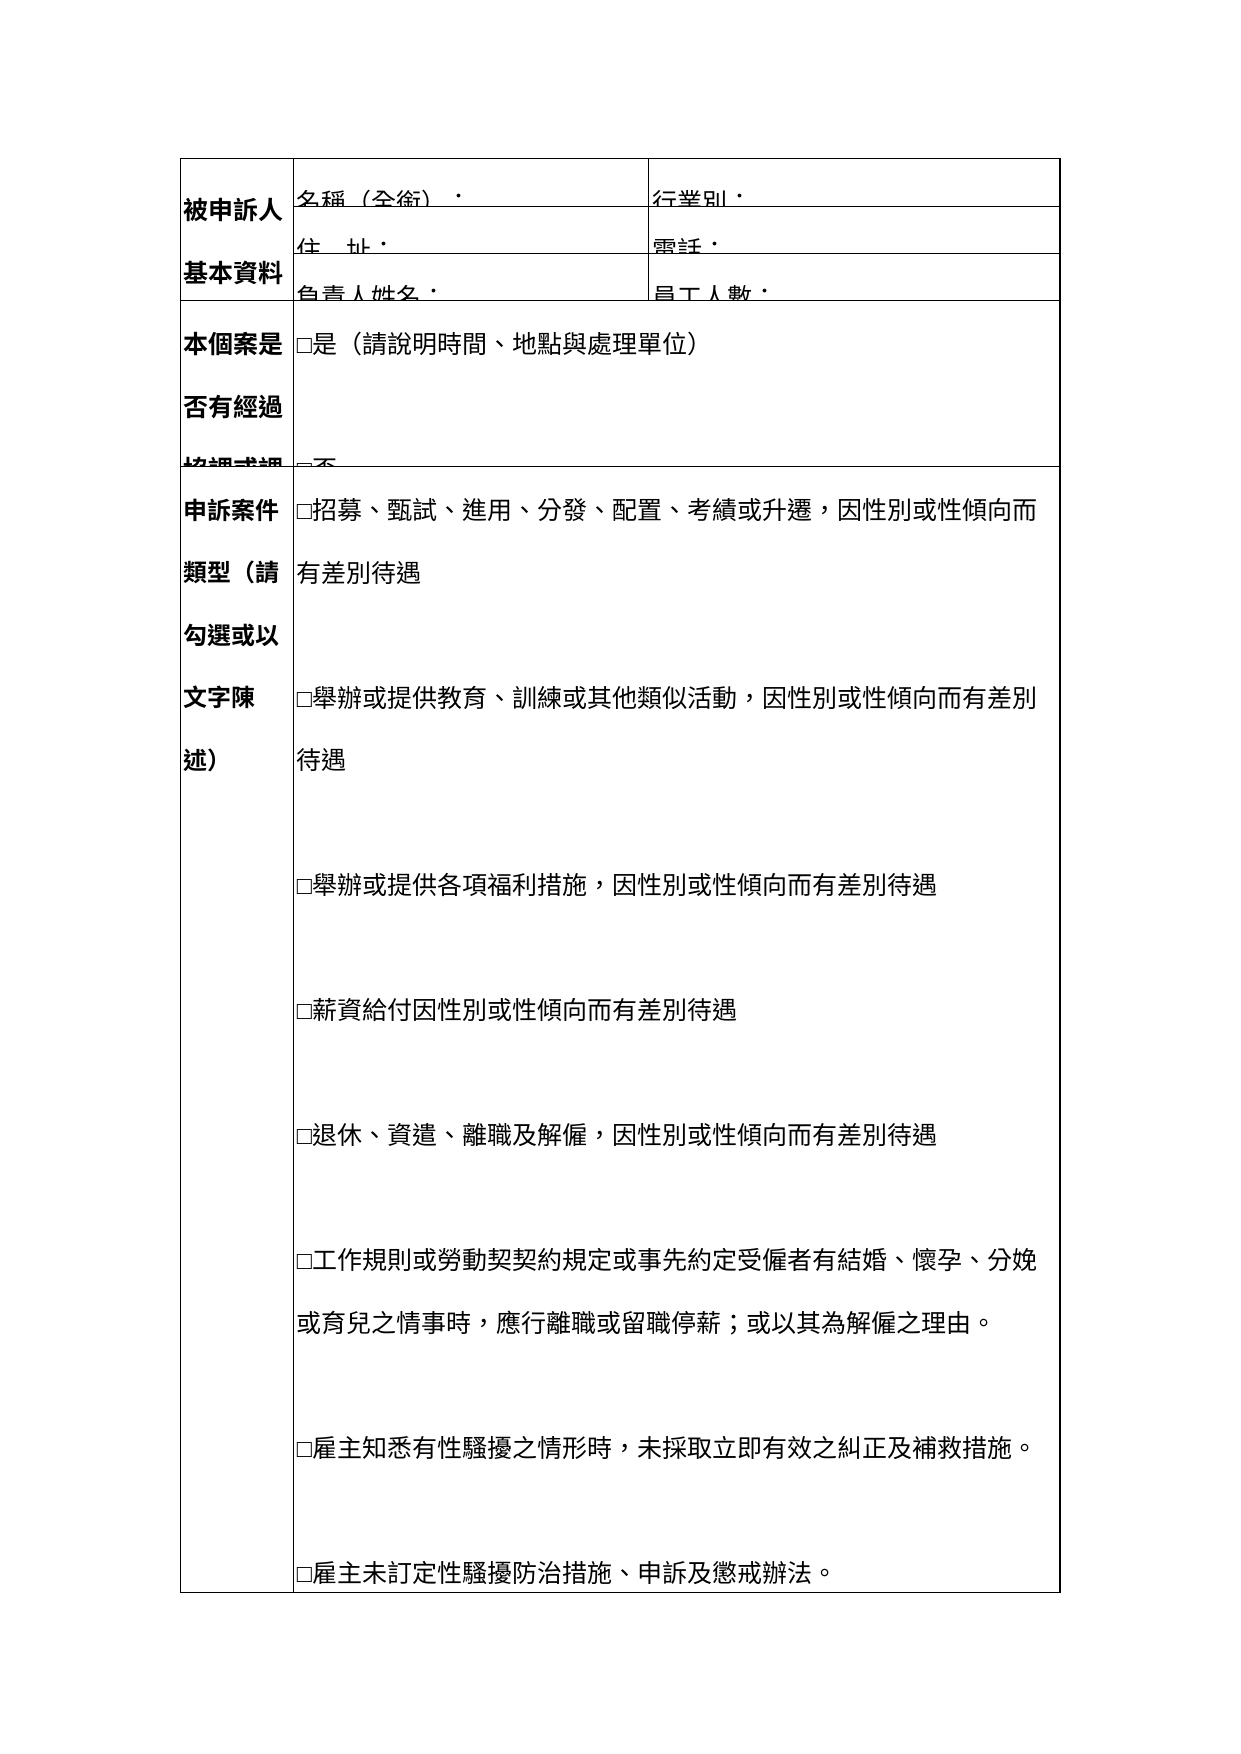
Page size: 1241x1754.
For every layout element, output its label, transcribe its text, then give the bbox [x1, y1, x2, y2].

table_cell 電話： [649, 207, 1059, 253]
table_cell 負責人姓名： [294, 254, 648, 300]
table_cell 名稱（全銜）： [294, 159, 648, 206]
table_cell 行業別： [649, 159, 1059, 206]
table_cell 被申訴人 基本資料 [181, 159, 293, 300]
table_cell □招募、甄試、進用、分發、配置、考績或升遷，因性別或性傾向而有差別待遇 □舉辦或提供教育、訓練或其他類似活動，因性別或性傾向而有差別待遇 □舉辦或提供各項福利措施，因性別或性傾向而有差別待遇 □薪資給付因性別或性傾向而有差別待遇 □退休、資遣、離職及解僱，因性別或性傾向而有差別待遇 □工作規則或勞動契契約規定或事先約定受僱者有結婚、懷孕、分娩或育兒之情事時，應行離職或留職停薪；或以其為解僱之理由。 □雇主知悉有性騷擾之情形時，未採取立即有效之糾正及補救措施。 □雇主未訂定性騷擾防治措施、申訴及懲戒辦法。 [294, 467, 1059, 1592]
table_cell 住 址： [294, 207, 648, 253]
table_cell 本個案是否有經過協調或調解 [181, 301, 293, 466]
table_cell 員工人數： [649, 254, 1059, 300]
table_cell □是（請說明時間、地點與處理單位） □否 [294, 301, 1059, 466]
table_cell 申訴案件類型（請勾選或以文字陳述） [181, 467, 293, 1592]
